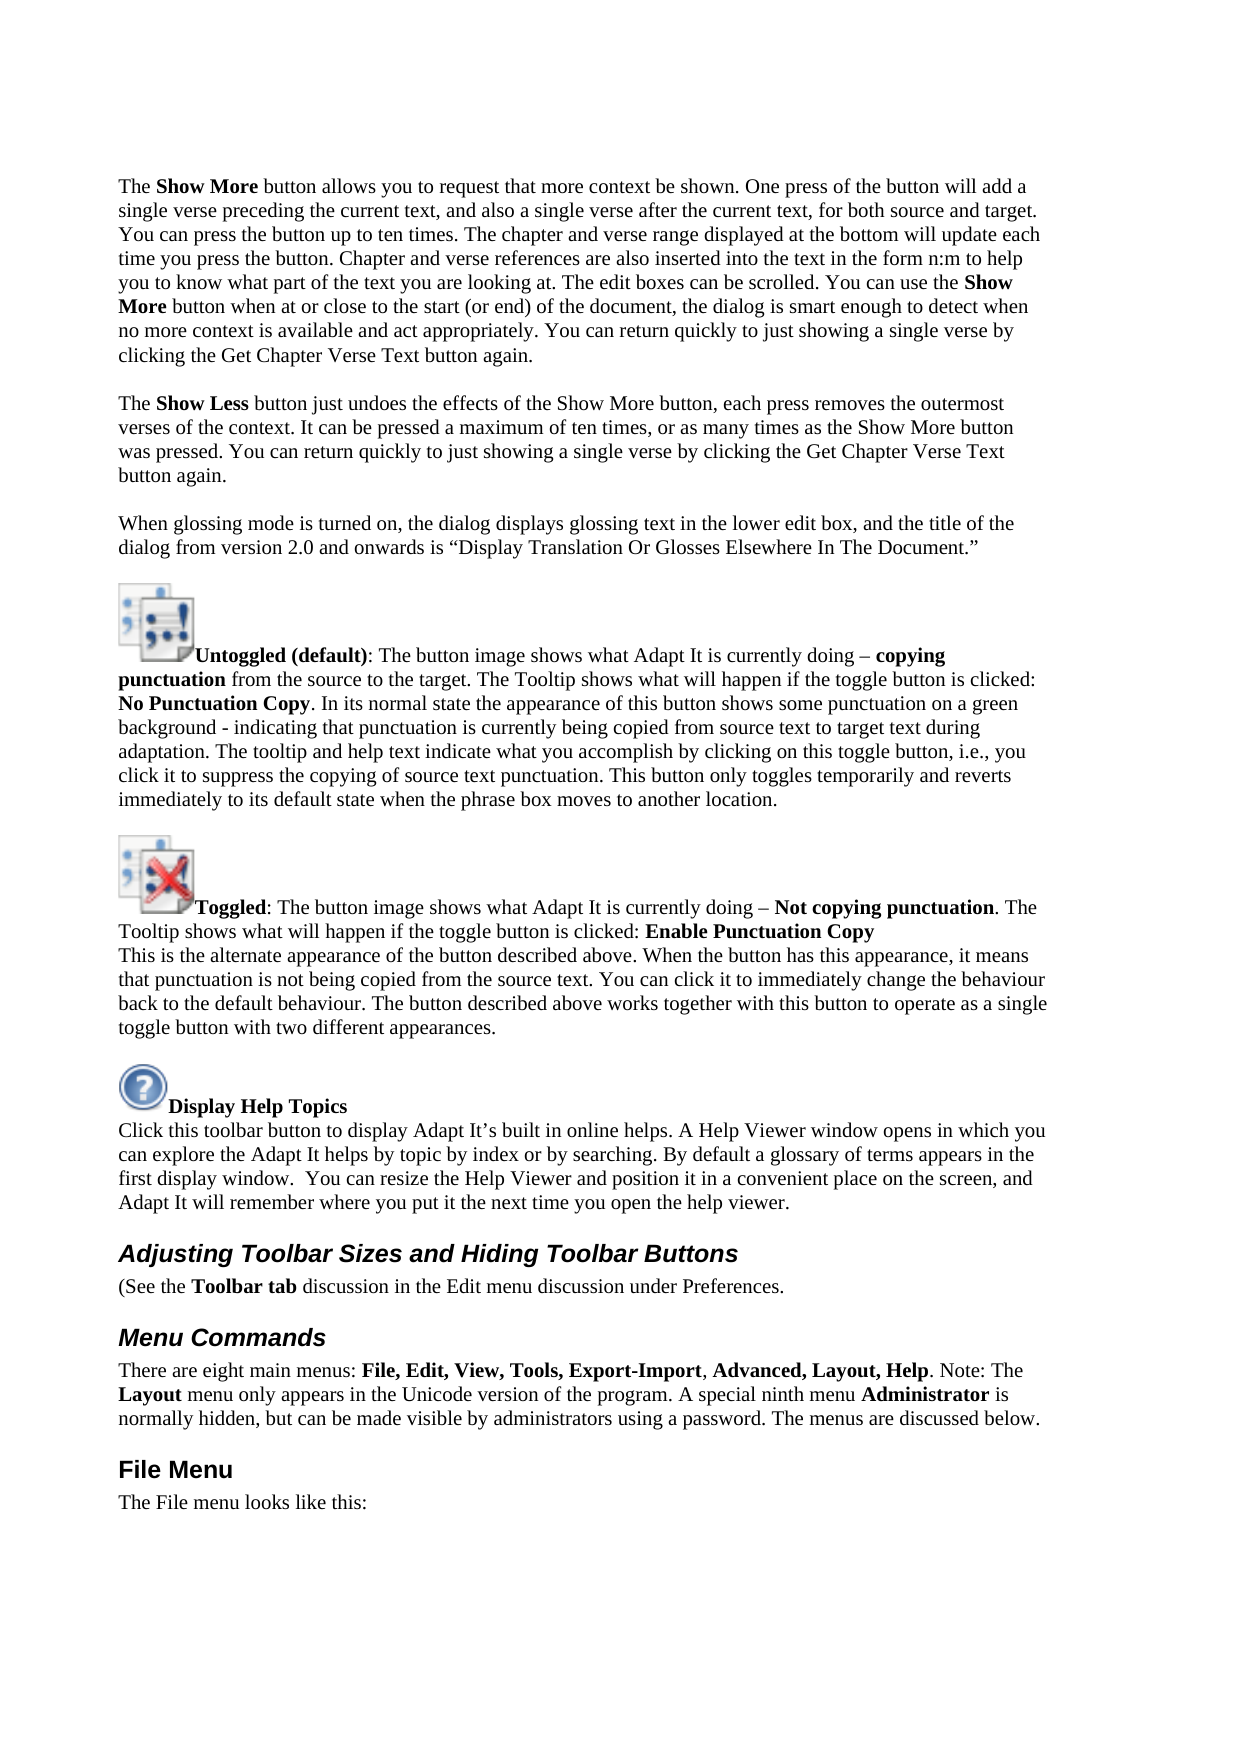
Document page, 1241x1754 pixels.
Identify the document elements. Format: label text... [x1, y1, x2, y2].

text Untoggled (default): The button image shows what Adapt It is currently doing – copying punctuation from the source to the target. The Tooltip shows what will happen if the toggle button is clicked: No Punctuation Copy. In its normal state the appearance of this button shows some punctuation on a green background - indicating that punctuation is currently being copied from source text to target text during adaptation. The tooltip and help text indicate what you accomplish by clicking on this toggle button, i.e., you click it to suppress the copying of source text punctuation. This button only toggles temporarily and reverts immediately to its default state when the phrase box moves to another location. [118, 583, 1048, 811]
text The Show Less button just undoes the effects of the Show More button, each press removes the outermost verses of the context. It can be pressed a maximum of ten times, or as many times as the Show More button was pressed. You can return quickly to just showing a single verse by clicking the Get Chapter Verse Text button again. [118, 391, 1048, 487]
text The Show More button allows you to request that more context be shown. One press of the button will add a single verse preceding the current text, and also a single verse after the current text, for both source and target. You can press the button up to ten times. The chapter and verse range displayed at the bottom will update each time you press the button. Chapter and verse references are also inserted into the text in the form n:m to help you to know what part of the text you are looking at. The edit boxes can be scrolled. You can use the Show More button when at or close to the start (or end) of the document, the dialog is smart enough to detect when no more context is available and act appropriately. You can return quickly to just showing a single verse by clicking the Get Chapter Verse Text button again. [118, 174, 1048, 367]
text Display Help Topics [118, 1063, 1048, 1118]
subtitle File Menu [118, 1455, 1048, 1484]
picture [118, 1063, 168, 1113]
picture [118, 583, 195, 662]
text (See the Toolbar tab discussion in the Edit menu discussion under Preferences. [118, 1274, 1048, 1298]
text This is the alternate appearance of the button described above. When the button has this appearance, it means that punctuation is not being copied from the source text. You can click it to immediately change the behaviour back to the default behaviour. The button described above works together with this button to operate as a single toggle button with two different appearances. [118, 943, 1048, 1039]
text When glossing mode is turned on, the dialog displays glossing text in the lower edit box, and the title of the dialog from version 2.0 and onwards is “Display Translation Or Glosses Elsewhere In The Document.” [118, 511, 1048, 559]
subtitle Adjusting Toolbar Sizes and Hiding Toolbar Buttons [118, 1239, 1048, 1268]
text Click this toolbar button to display Adapt It’s built in online helps. A Help Viewer window opens in which you can explore the Adapt It helps by topic by index or by searching. By default a glossary of terms appears in the first display window. You can resize the Help Viewer and position it in a convenient place on the screen, and Adapt It will remember where you put it the next time you open the help viewer. [118, 1118, 1048, 1214]
picture [118, 835, 195, 914]
subtitle Menu Commands [118, 1323, 1048, 1352]
text The File menu looks like this: [118, 1490, 1048, 1514]
text Toggled: The button image shows what Adapt It is currently doing – Not copying punctuation. The Tooltip shows what will happen if the toggle button is clicked: Enable Punctuation Copy [118, 835, 1048, 943]
text There are eight main menus: File, Edit, View, Tools, Export-Import, Advanced, Layout, Help. Note: The Layout menu only appears in the Unicode version of the program. A special ninth menu Administrator is normally hidden, but can be made visible by administrators using a password. The menus are discussed below. [118, 1358, 1048, 1430]
